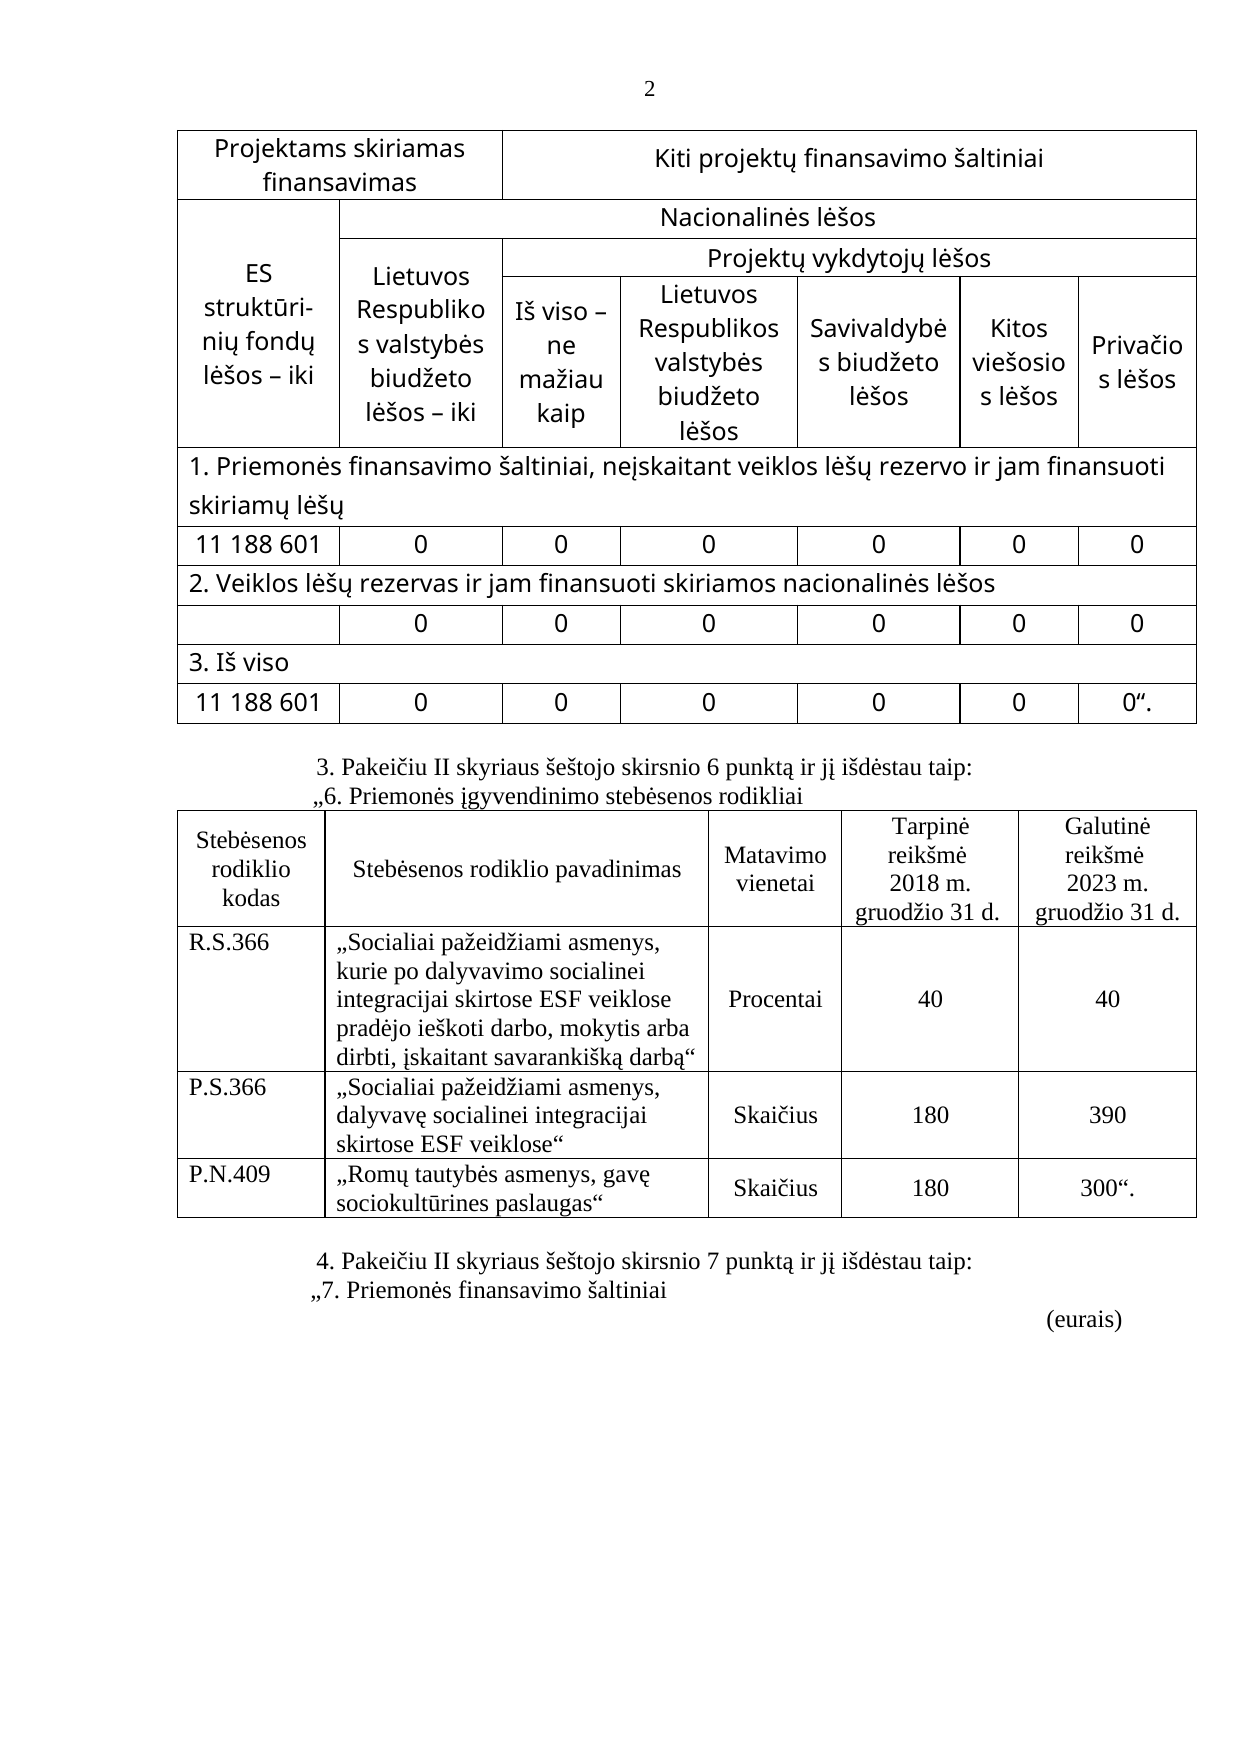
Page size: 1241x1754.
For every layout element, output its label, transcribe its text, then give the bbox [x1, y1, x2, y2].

table_cell 0 [503, 684, 620, 723]
table_cell 0 [621, 606, 797, 644]
table_cell 1. Priemonės finansavimo šaltiniai, neįskaitant veiklos lėšų rezervo ir jam finansuoti skiriamų lėšų [178, 448, 1196, 526]
table_cell ES struktūri-nių fondų lėšos – iki [178, 200, 339, 447]
table_cell Skaičius [709, 1159, 841, 1217]
text (eurais) [177, 1304, 1122, 1333]
table_cell Lietuvos Respublikos valstybės biudžeto lėšos – iki [340, 239, 502, 447]
table_cell 40 [1019, 927, 1196, 1071]
table_header Stebėsenos rodiklio pavadinimas [326, 811, 708, 926]
table_header Galutinė reikšmė 2023 m. gruodžio 31 d. [1019, 811, 1196, 926]
table_cell Skaičius [709, 1072, 841, 1158]
table_header Stebėsenos rodiklio kodas [178, 811, 324, 926]
table_cell 0 [1079, 606, 1196, 644]
table_header Kiti projektų finansavimo šaltiniai [503, 131, 1196, 199]
table_cell Procentai [709, 927, 841, 1071]
table_cell 180 [842, 1159, 1018, 1217]
table_cell Savivaldybės biudžeto lėšos [798, 277, 959, 447]
text „7. Priemonės finansavimo šaltiniai [177, 1275, 1122, 1304]
table_cell 3. Iš viso [178, 645, 1196, 683]
table_cell 300“. [1019, 1159, 1196, 1217]
table_cell 0 [503, 606, 620, 644]
table_cell 0 [340, 606, 502, 644]
table_cell 0 [798, 527, 959, 565]
table_cell 11 188 601 [178, 684, 339, 723]
table_cell 0 [798, 684, 959, 723]
table_cell 0 [798, 606, 959, 644]
table_header Tarpinė reikšmė 2018 m. gruodžio 31 d. [842, 811, 1018, 926]
table_cell 390 [1019, 1072, 1196, 1158]
table_cell 0 [961, 684, 1078, 723]
table_cell Lietuvos Respublikos valstybės biudžeto lėšos [621, 277, 797, 447]
table_cell 0 [961, 606, 1078, 644]
table_cell 2. Veiklos lėšų rezervas ir jam finansuoti skiriamos nacionalinės lėšos [178, 566, 1196, 604]
text „6. Priemonės įgyvendinimo stebėsenos rodikliai [177, 781, 1122, 810]
table_cell 0 [621, 527, 797, 565]
text 3. Pakeičiu II skyriaus šeštojo skirsnio 6 punktą ir jį išdėstau taip: [181, 752, 1122, 781]
table_cell 0 [961, 527, 1078, 565]
table_cell [178, 606, 339, 644]
table_cell Projektų vykdytojų lėšos [503, 239, 1196, 276]
table_cell „Romų tautybės asmenys, gavę sociokultūrines paslaugas“ [326, 1159, 708, 1217]
table_cell 40 [842, 927, 1018, 1071]
table_cell 0 [503, 527, 620, 565]
table_cell P.S.366 [178, 1072, 324, 1158]
table_cell P.N.409 [178, 1159, 324, 1217]
table_cell 0“. [1079, 684, 1196, 723]
table_cell Privačios lėšos [1079, 277, 1196, 447]
table_header Projektams skiriamas finansavimas [178, 131, 502, 199]
table_cell 11 188 601 [178, 527, 339, 565]
table_cell 0 [340, 684, 502, 723]
table_cell 0 [621, 684, 797, 723]
text 4. Pakeičiu II skyriaus šeštojo skirsnio 7 punktą ir jį išdėstau taip: [181, 1246, 1122, 1275]
table_cell R.S.366 [178, 927, 324, 1071]
table_cell 0 [340, 527, 502, 565]
table_cell Iš viso – ne mažiau kaip [503, 277, 620, 447]
table_header Matavimo vienetai [709, 811, 841, 926]
table_cell 0 [1079, 527, 1196, 565]
table_cell Kitos viešosios lėšos [961, 277, 1078, 447]
table_cell 180 [842, 1072, 1018, 1158]
table_cell „Socialiai pažeidžiami asmenys, dalyvavę socialinei integracijai skirtose ESF veiklose“ [326, 1072, 708, 1158]
table_cell „Socialiai pažeidžiami asmenys, kurie po dalyvavimo socialinei integracijai skirtose ESF veiklose pradėjo ieškoti darbo, mokytis arba dirbti, įskaitant savarankišką darbą“ [326, 927, 708, 1071]
table_cell Nacionalinės lėšos [340, 200, 1196, 238]
